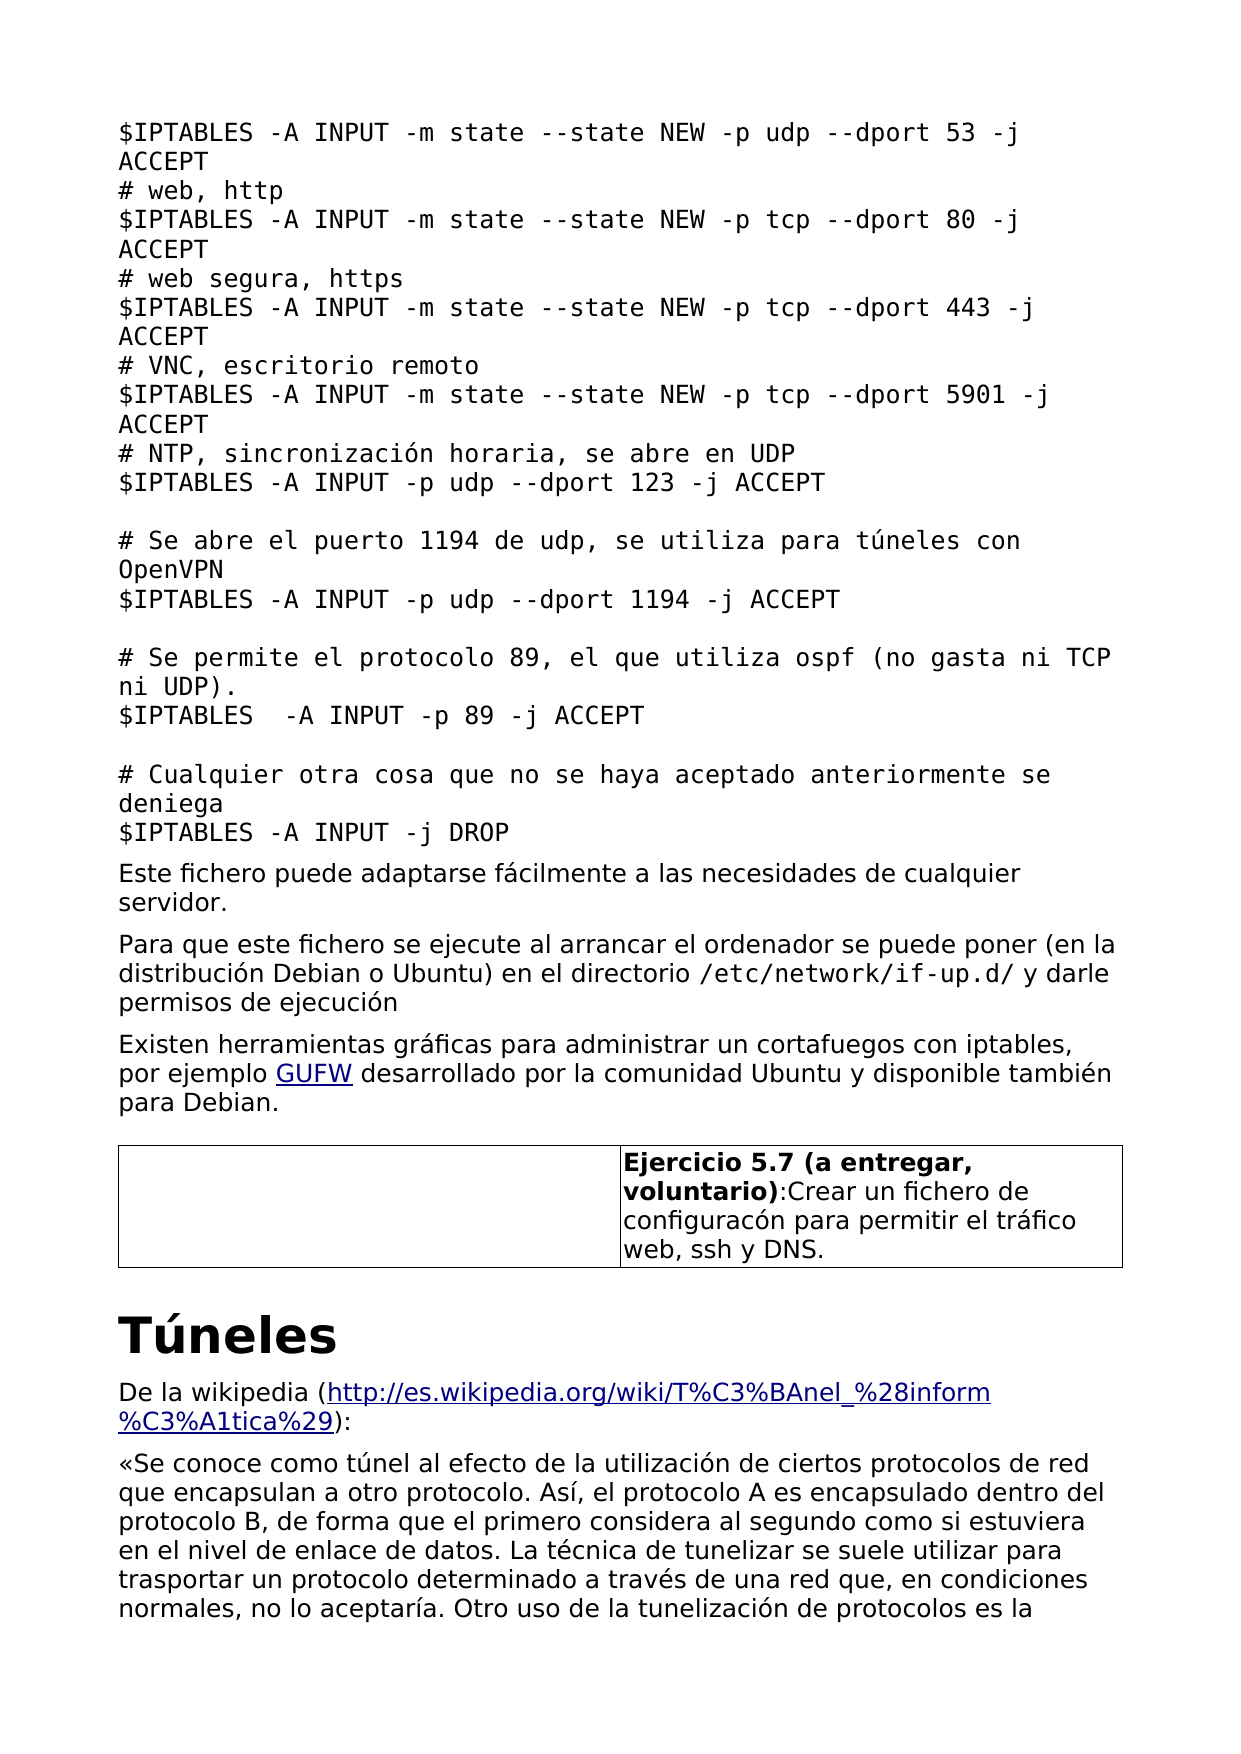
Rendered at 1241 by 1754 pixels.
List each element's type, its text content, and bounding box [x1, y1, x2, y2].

text «Se conoce como túnel al efecto de la utilización de ciertos protocolos de red que encapsulan a otro protocolo. Así, el protocolo A es encapsulado dentro del protocolo B, de forma que el primero considera al segundo como si estuviera en el nivel de enlace de datos. La técnica de tunelizar se suele utilizar para trasportar un protocolo determinado a través de una red que, en condiciones normales, no lo aceptaría. Otro uso de la tunelización de protocolos es la [118, 1449, 1122, 1624]
text Existen herramientas gráficas para administrar un cortafuegos con iptables, por ejemplo GUFW desarrollado por la comunidad Ubuntu y disponible también para Debian. [118, 1030, 1122, 1117]
text $IPTABLES -A INPUT -m state --state NEW -p udp --dport 53 -j ACCEPT # web, http $IPTABLES -A INPUT -m state --state NEW -p tcp --dport 80 -j ACCEPT # web segura, https $IPTABLES -A INPUT -m state --state NEW -p tcp --dport 443 -j ACCEPT # VNC, escritorio remoto $IPTABLES -A INPUT -m state --state NEW -p tcp --dport 5901 -j ACCEPT # NTP, sincronización horaria, se abre en UDP $IPTABLES -A INPUT -p udp --dport 123 -j ACCEPT # Se abre el puerto 1194 de udp, se utiliza para túneles con OpenVPN $IPTABLES -A INPUT -p udp --dport 1194 -j ACCEPT # Se permite el protocolo 89, el que utiliza ospf (no gasta ni TCP ni UDP). $IPTABLES -A INPUT -p 89 -j ACCEPT # Cualquier otra cosa que no se haya aceptado anteriormente se deniega $IPTABLES -A INPUT -j DROP [118, 118, 1122, 847]
subtitle Túneles [118, 1307, 1122, 1365]
text De la wikipedia (http://es.wikipedia.org/wiki/T%C3%BAnel_%28inform%C3%A1tica%29): [118, 1378, 1122, 1436]
text Este fichero puede adaptarse fácilmente a las necesidades de cualquier servidor. [118, 859, 1122, 917]
table_header Ejercicio 5.7 (a entregar, voluntario):Crear un fichero de configuracón para permitir el tráfico web, ssh y DNS. [621, 1146, 1122, 1267]
table_header [119, 1146, 620, 1267]
text Para que este fichero se ejecute al arrancar el ordenador se puede poner (en la distribución Debian o Ubuntu) en el directorio /etc/network/if-up.d/ y darle permisos de ejecución [118, 930, 1122, 1017]
